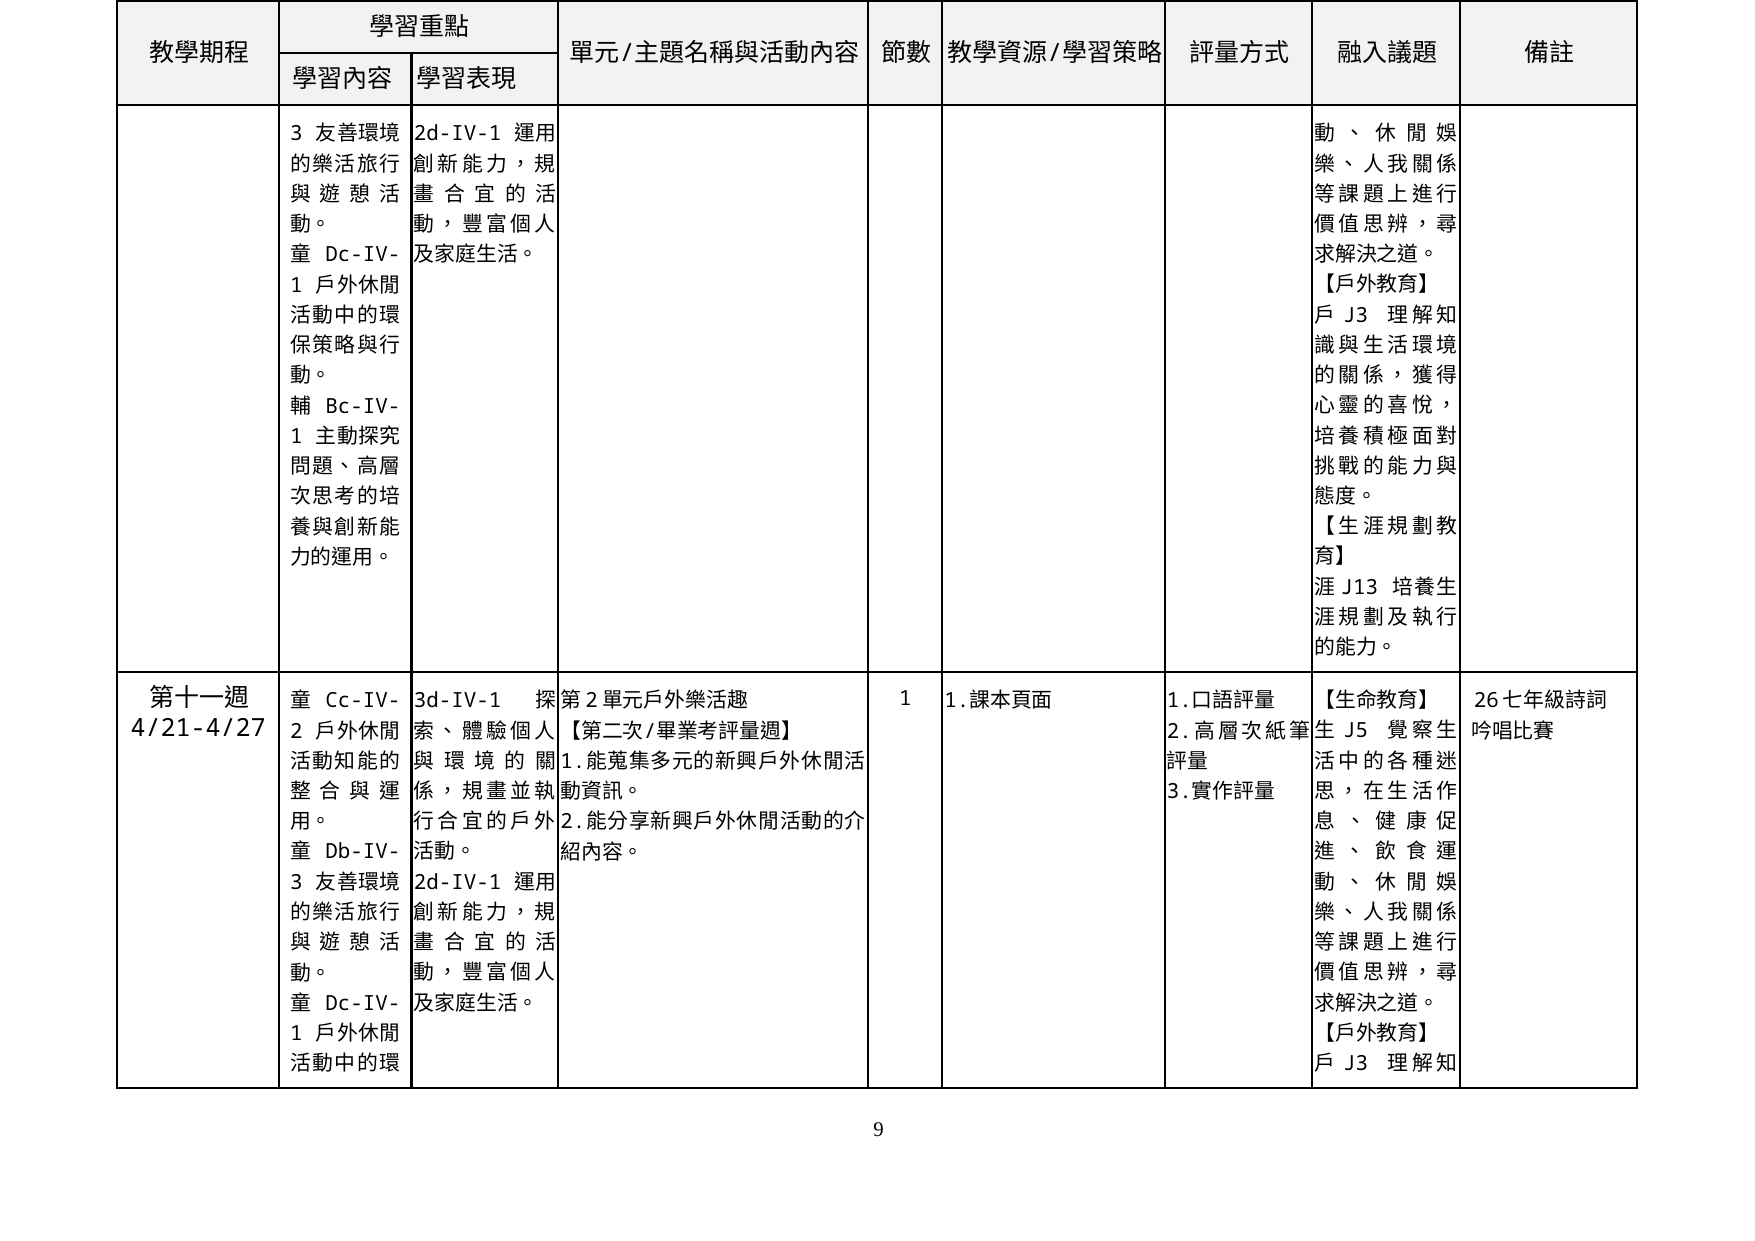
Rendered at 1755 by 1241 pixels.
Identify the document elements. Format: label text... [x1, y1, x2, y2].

table_cell [559, 106, 867, 671]
table_cell 動、休閒娛樂、人我關係等課題上進行價值思辨，尋求解決之道。 【戶外教育】 戶J3 理解知識與生活環境的關係，獲得心靈的喜悅，培養積極面對挑戰的能力與態度。 【生涯規劃教育】 涯J13 培養生涯規劃及執行的能力。 [1313, 106, 1459, 671]
table_cell [943, 106, 1164, 671]
table_header 教學期程 [118, 2, 278, 104]
table_cell 第2單元戶外樂活趣 【第二次/畢業考評量週】 1.能蒐集多元的新興戶外休閒活動資訊。 2.能分享新興戶外休閒活動的介紹內容。 [559, 673, 867, 1087]
table_header 單元/主題名稱與活動內容 [559, 2, 867, 104]
table_cell [1461, 106, 1636, 671]
table_header 備註 [1461, 2, 1636, 104]
table_cell 3 友善環境的樂活旅行與遊憩活動。 童Dc-IV-1 戶外休閒活動中的環保策略與行動。 輔Bc-IV-1 主動探究問題、高層次思考的培養與創新能力的運用。 [280, 106, 410, 671]
table_header 學習重點 [280, 2, 557, 52]
table_cell [869, 106, 941, 671]
table_cell 學習內容 [280, 54, 410, 104]
table_header 評量方式 [1166, 2, 1311, 104]
table_cell 1.口語評量 2.高層次紙筆評量 3.實作評量 [1166, 673, 1311, 1087]
table_cell [118, 106, 278, 671]
table_header 教學資源/學習策略 [943, 2, 1164, 104]
table_cell 【生命教育】 生J5 覺察生活中的各種迷思，在生活作息、健康促進、飲食運動、休閒娛樂、人我關係等課題上進行價值思辨，尋求解決之道。 【戶外教育】 戶J3 理解知 [1313, 673, 1459, 1087]
table_cell 第十一週4/21-4/27 [118, 673, 278, 1087]
table_cell 童Cc-IV-2 戶外休閒活動知能的整合與運用。 童Db-IV-3 友善環境的樂活旅行與遊憩活動。 童Dc-IV-1 戶外休閒活動中的環 [280, 673, 410, 1087]
table_header 節數 [869, 2, 941, 104]
table_cell 1 [869, 673, 941, 1087]
table_cell 26七年級詩詞吟唱比賽 [1461, 673, 1636, 1087]
table_cell 1.課本頁面 [943, 673, 1164, 1087]
table_cell 2d-IV-1 運用創新能力，規畫合宜的活動，豐富個人及家庭生活。 [413, 106, 557, 671]
table_header 融入議題 [1313, 2, 1459, 104]
table_cell 3d-IV-1 探索、體驗個人與環境的關係，規畫並執行合宜的戶外活動。 2d-IV-1 運用創新能力，規畫合宜的活動，豐富個人及家庭生活。 [413, 673, 557, 1087]
table_cell [1166, 106, 1311, 671]
table_cell 學習表現 [413, 54, 557, 104]
